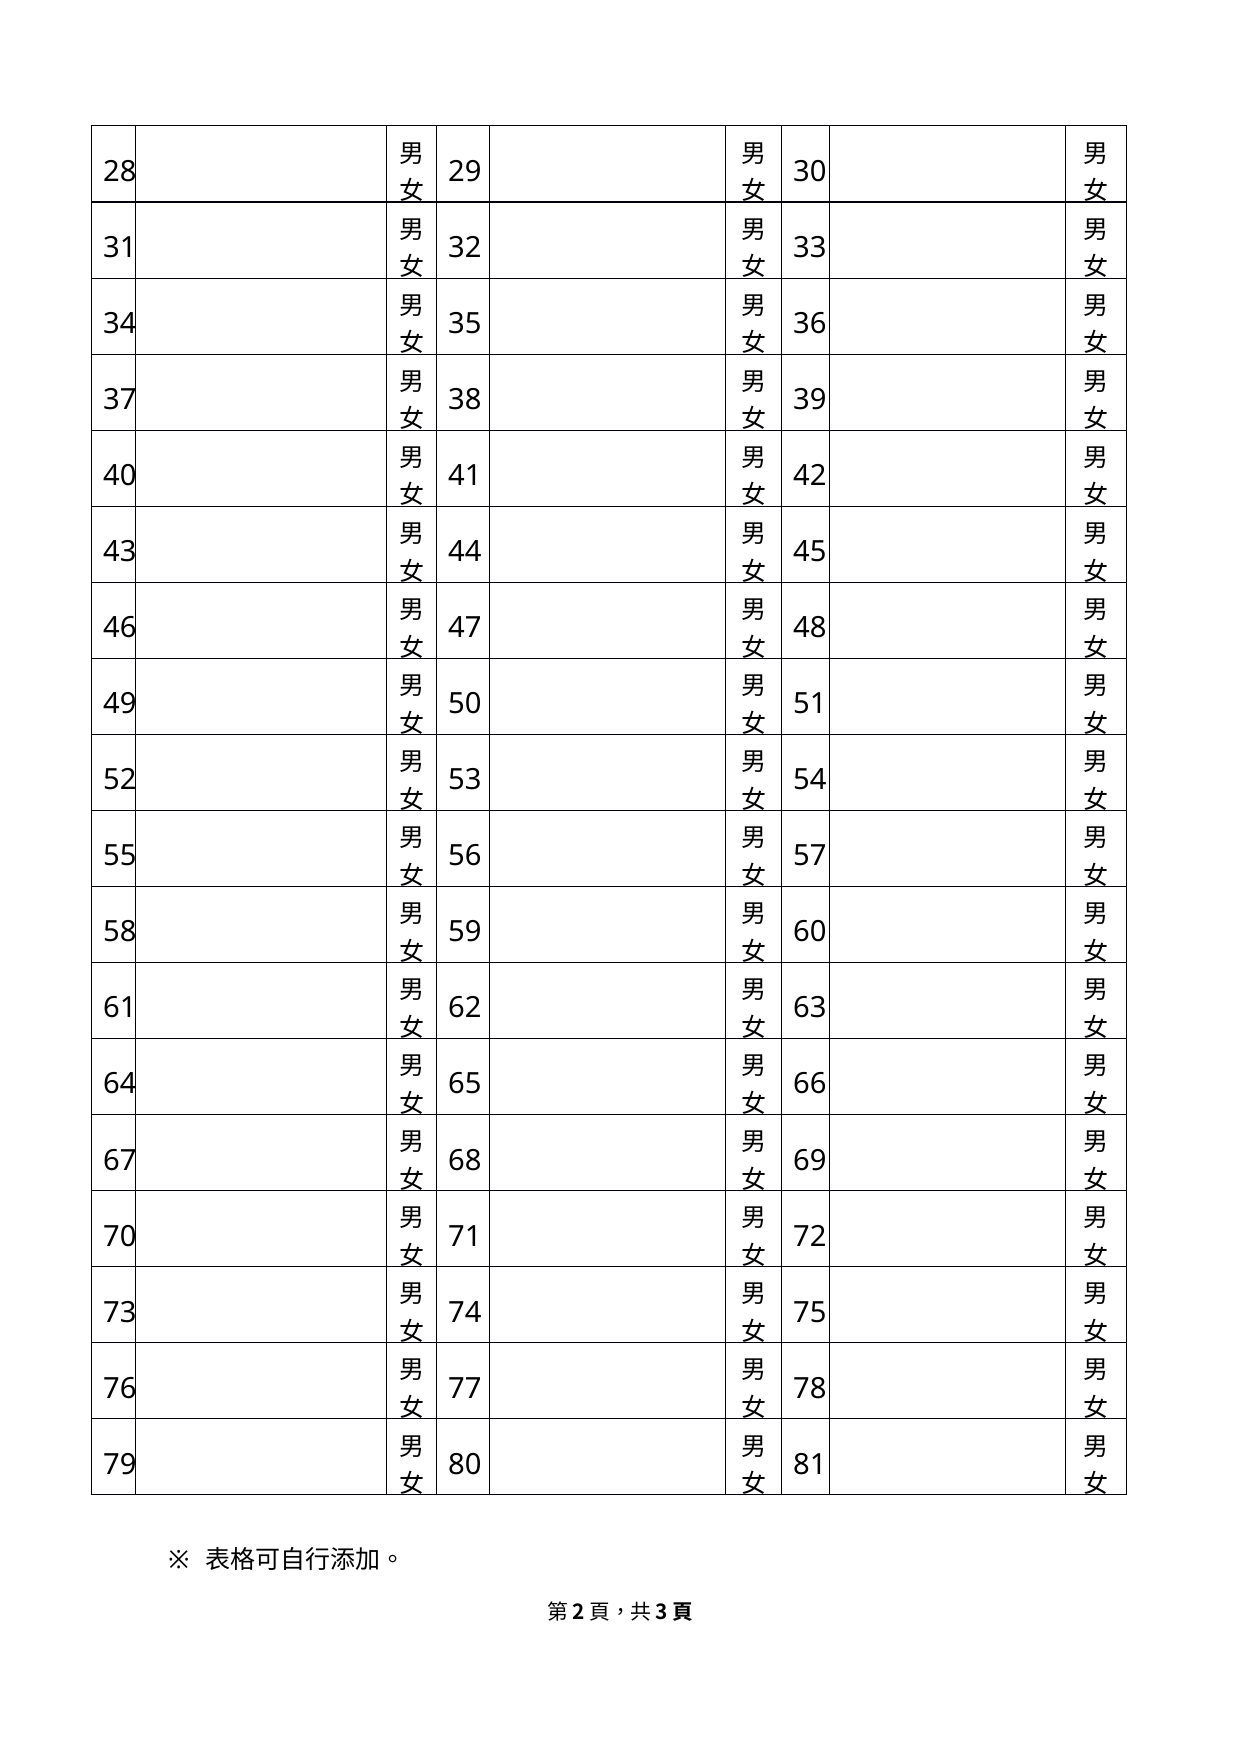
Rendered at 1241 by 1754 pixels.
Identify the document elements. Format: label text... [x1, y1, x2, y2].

table_cell [122, 1075, 130, 1086]
table_cell [136, 1267, 386, 1342]
table_cell 男 女 [387, 126, 436, 201]
table_cell 男 女 [387, 1039, 436, 1114]
table_cell [92, 1115, 135, 1190]
table_cell [490, 507, 725, 582]
table_cell 男 女 [387, 1343, 436, 1418]
table_cell 男 女 [1066, 1419, 1126, 1494]
table_cell [830, 963, 1065, 1038]
table_cell 男 女 [387, 583, 436, 658]
table_cell [490, 126, 725, 201]
table_cell [830, 735, 1065, 810]
table_cell [136, 279, 386, 353]
table_cell [136, 1115, 386, 1190]
table_cell 男 女 [726, 1267, 781, 1342]
table_cell 男 女 [726, 735, 781, 810]
table_cell 男 女 [1066, 1191, 1126, 1266]
table_cell [830, 1191, 1065, 1266]
table_cell 男 女 [387, 659, 436, 734]
table_cell [782, 279, 829, 353]
table_cell [830, 507, 1065, 582]
table_cell [490, 1115, 725, 1190]
table_cell [830, 1115, 1065, 1190]
table_cell [92, 887, 135, 962]
table_cell 男 女 [726, 126, 781, 201]
table_cell [92, 1267, 135, 1342]
table_cell 男 女 [387, 1191, 436, 1266]
table_cell [782, 735, 829, 810]
table_cell 男 女 [726, 507, 781, 582]
table_cell [782, 583, 829, 658]
table_cell 男 女 [1066, 431, 1126, 506]
table_cell [830, 279, 1065, 353]
table_cell [437, 1419, 489, 1494]
table_cell 男 女 [387, 735, 436, 810]
table_cell [830, 1419, 1065, 1494]
table_cell [92, 1039, 135, 1114]
table_cell [782, 659, 829, 734]
table_cell [830, 126, 1065, 201]
table_cell 男 女 [726, 1419, 781, 1494]
table_cell [92, 126, 135, 201]
table_cell [782, 126, 829, 201]
table_cell [830, 583, 1065, 658]
table_cell [490, 1191, 725, 1266]
table_cell 男 女 [1066, 583, 1126, 658]
table_cell [437, 963, 489, 1038]
table_cell [92, 507, 135, 582]
table_cell [92, 355, 135, 429]
table_cell 男 女 [387, 1419, 436, 1494]
table_cell [782, 507, 829, 582]
table_cell [830, 355, 1065, 429]
table_cell [437, 1039, 489, 1114]
table_cell [490, 583, 725, 658]
table_cell 男 女 [726, 355, 781, 429]
table_cell [437, 126, 489, 201]
table_cell [437, 507, 489, 582]
table_cell [437, 431, 489, 506]
list 表格可自行添加。 [168, 1533, 1122, 1570]
table_cell [782, 1115, 829, 1190]
table_cell [782, 355, 829, 429]
table_cell [490, 963, 725, 1038]
table_cell [437, 659, 489, 734]
table_cell [437, 355, 489, 429]
table_cell [136, 126, 386, 201]
table_cell [437, 1191, 489, 1266]
table_cell [437, 1115, 489, 1190]
table_cell [92, 1419, 135, 1494]
table_cell 男 女 [387, 887, 436, 962]
table_cell [782, 1191, 829, 1266]
table_cell [136, 1419, 386, 1494]
table_cell [782, 963, 829, 1038]
table_cell [122, 315, 130, 326]
table_cell 男 女 [726, 1343, 781, 1418]
table_cell [490, 1039, 725, 1114]
table_cell [437, 735, 489, 810]
table_cell [92, 1343, 135, 1418]
table_cell [437, 279, 489, 353]
table_cell [830, 1267, 1065, 1342]
table_cell [136, 963, 386, 1038]
table_cell [782, 1343, 829, 1418]
table_cell [490, 1267, 725, 1342]
table_cell 男 女 [1066, 1267, 1126, 1342]
table_cell [92, 811, 135, 886]
table_cell [136, 1039, 386, 1114]
table_cell 男 女 [726, 1191, 781, 1266]
table_cell 男 女 [1066, 1343, 1126, 1418]
table_cell 男 女 [726, 811, 781, 886]
table_cell [136, 355, 386, 429]
table_cell 男 女 [387, 507, 436, 582]
table_cell [136, 507, 386, 582]
table_cell 男 女 [726, 203, 781, 277]
table_cell 男 女 [726, 279, 781, 353]
table_cell 男 女 [726, 887, 781, 962]
table_cell 男 女 [387, 1115, 436, 1190]
table_cell 男 女 [1066, 355, 1126, 429]
table_cell [92, 963, 135, 1038]
table_cell [136, 735, 386, 810]
table_cell 男 女 [726, 583, 781, 658]
table_cell 男 女 [387, 355, 436, 429]
table_cell [437, 583, 489, 658]
table_cell [830, 1343, 1065, 1418]
table_cell 男 女 [1066, 279, 1126, 353]
table_cell 男 女 [1066, 887, 1126, 962]
table_cell [782, 1267, 829, 1342]
table_cell [92, 431, 135, 506]
table_cell 男 女 [1066, 507, 1126, 582]
table_cell [136, 1191, 386, 1266]
table_cell [830, 659, 1065, 734]
table_cell [437, 1267, 489, 1342]
table_cell [92, 1191, 135, 1266]
table_cell [136, 811, 386, 886]
table_cell 男 女 [1066, 811, 1126, 886]
table_cell [92, 583, 135, 658]
table_cell [490, 887, 725, 962]
table_cell [92, 659, 135, 734]
table_cell [136, 1343, 386, 1418]
table_cell 男 女 [387, 203, 436, 277]
table_cell [490, 279, 725, 353]
table_cell 男 女 [1066, 1115, 1126, 1190]
table_cell [92, 203, 135, 277]
table_cell [830, 203, 1065, 277]
table_cell 男 女 [387, 279, 436, 353]
table_cell 男 女 [1066, 126, 1126, 201]
table_cell 男 女 [726, 963, 781, 1038]
table_cell [437, 203, 489, 277]
table_cell 男 女 [726, 1039, 781, 1114]
table_cell [830, 431, 1065, 506]
table_cell 男 女 [726, 1115, 781, 1190]
table_cell [490, 355, 725, 429]
table_cell [437, 887, 489, 962]
table_cell [136, 203, 386, 277]
table_cell 男 女 [1066, 963, 1126, 1038]
table_cell [490, 659, 725, 734]
table_cell [490, 1343, 725, 1418]
table_cell 男 女 [1066, 659, 1126, 734]
table_cell [490, 431, 725, 506]
table_cell [782, 1039, 829, 1114]
table_cell [782, 887, 829, 962]
table_cell 男 女 [387, 963, 436, 1038]
table_cell [136, 887, 386, 962]
table_cell 男 女 [1066, 203, 1126, 277]
table_cell 男 女 [1066, 735, 1126, 810]
table_cell [830, 811, 1065, 886]
table_cell [437, 1343, 489, 1418]
table_cell [782, 203, 829, 277]
table_cell [830, 1039, 1065, 1114]
table_cell [782, 1419, 829, 1494]
table_cell 男 女 [726, 431, 781, 506]
table_cell 男 女 [726, 659, 781, 734]
table_cell [92, 279, 135, 353]
table_cell [490, 811, 725, 886]
table_cell [437, 811, 489, 886]
table_cell 男 女 [387, 811, 436, 886]
table_cell 男 女 [1066, 1039, 1126, 1114]
table_cell [136, 431, 386, 506]
table_cell [92, 735, 135, 810]
table_cell [782, 811, 829, 886]
table_cell [136, 659, 386, 734]
table_cell [136, 583, 386, 658]
table_cell [830, 887, 1065, 962]
table_cell 男 女 [387, 431, 436, 506]
table_cell [782, 431, 829, 506]
table_cell 男 女 [387, 1267, 436, 1342]
table_cell [490, 203, 725, 277]
table_cell [490, 1419, 725, 1494]
table_cell [490, 735, 725, 810]
